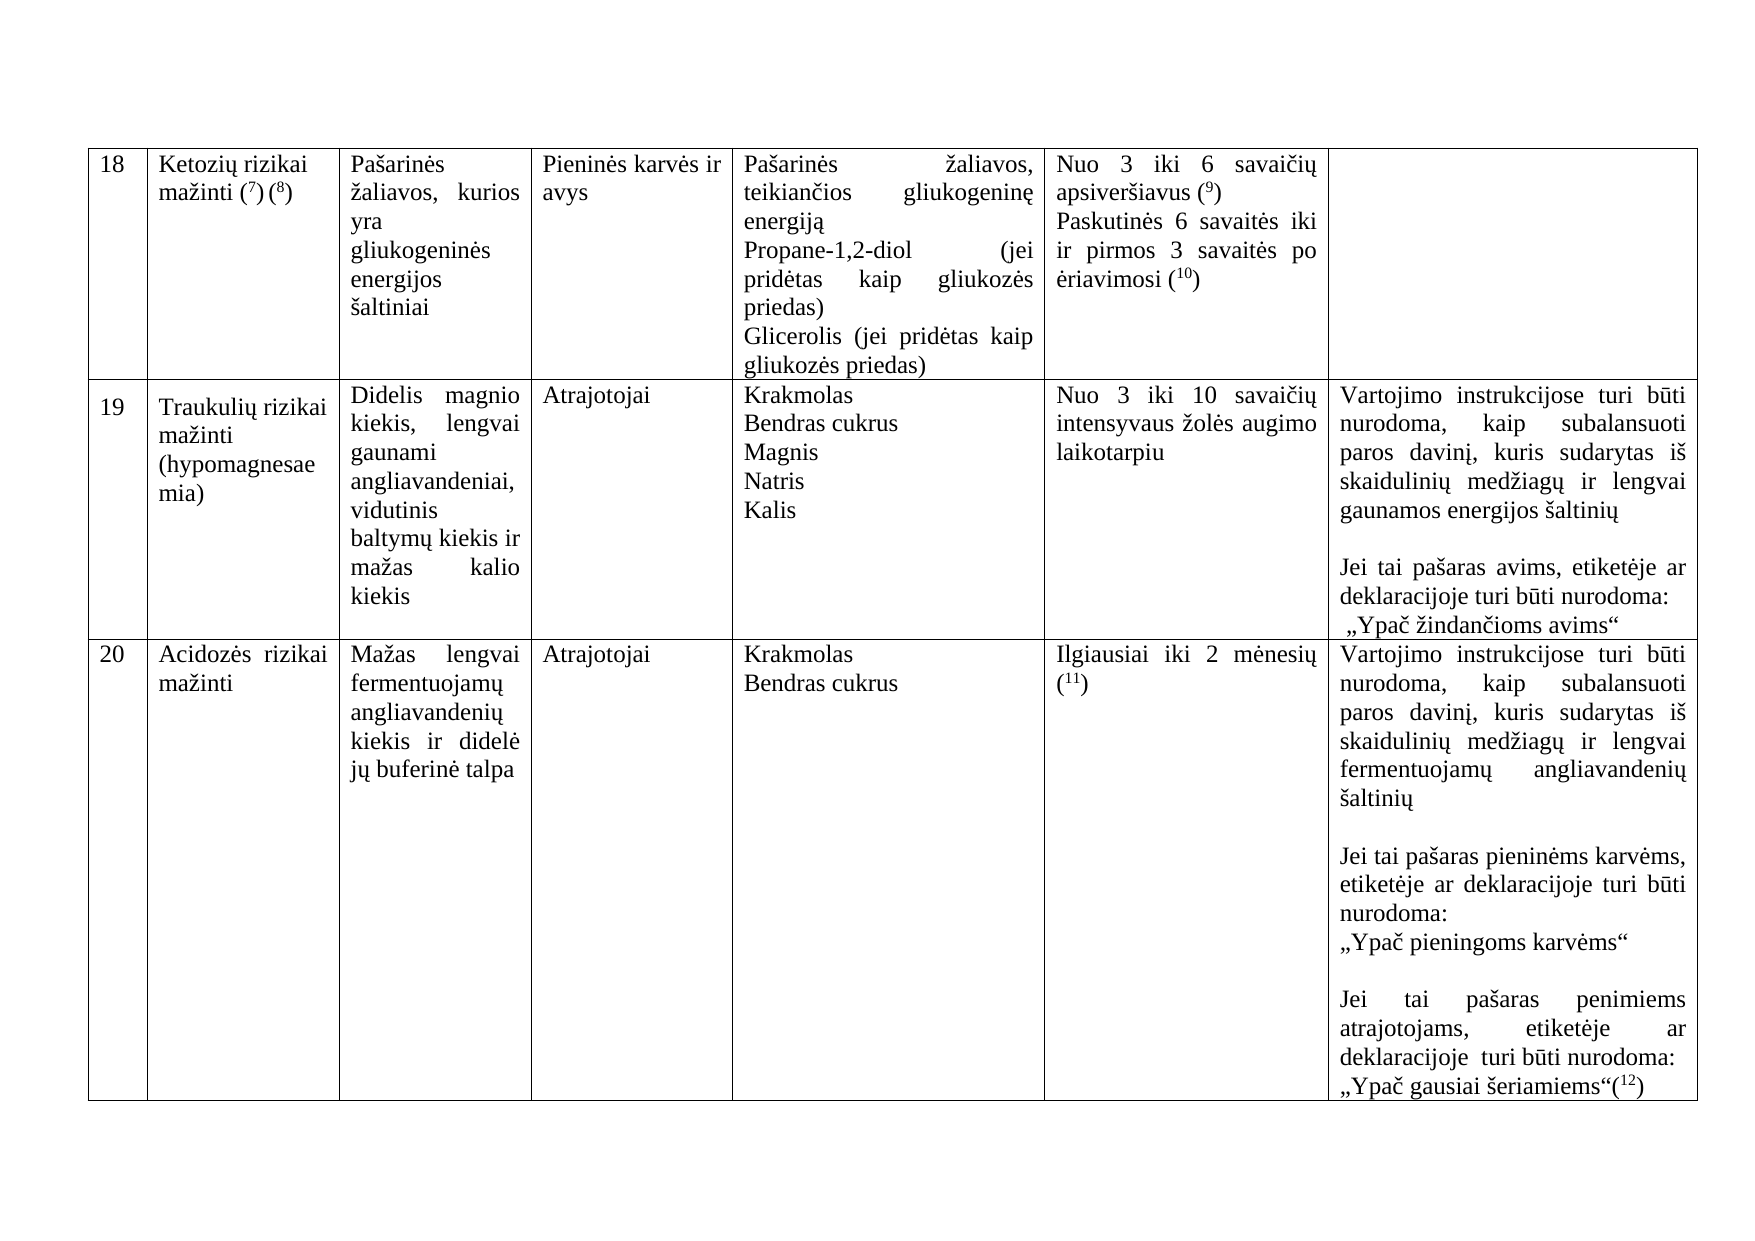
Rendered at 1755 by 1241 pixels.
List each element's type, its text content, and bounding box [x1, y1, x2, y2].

table_cell Acidozės rizikai mažinti [148, 640, 339, 1099]
table_cell [1329, 149, 1697, 379]
table_cell 18 [89, 149, 147, 379]
table_cell Krakmolas Bendras cukrus Magnis Natris Kalis [733, 380, 1044, 638]
table_cell Atrajotojai [532, 380, 732, 638]
table_cell Pašarinės žaliavos, teikiančios gliukogeninę energiją Propane-1,2-diol (jei pridėtas kaip gliukozės priedas) Glicerolis (jei pridėtas kaip gliukozės priedas) [733, 149, 1044, 379]
table_cell Ketozių rizikai mažinti (7) (8) [148, 149, 339, 379]
table_cell Atrajotojai [532, 640, 732, 1099]
table_cell Pieninės karvės ir avys [532, 149, 732, 379]
table_cell 20 [89, 640, 147, 1099]
table_cell Ilgiausiai iki 2 mėnesių (11) [1045, 640, 1328, 1099]
table_cell 19 [89, 380, 147, 638]
table_cell Vartojimo instrukcijose turi būti nurodoma, kaip subalansuoti paros davinį, kuris sudarytas iš skaidulinių medžiagų ir lengvai gaunamos energijos šaltinių Jei tai pašaras avims, etiketėje ar deklaracijoje turi būti nurodoma: „Ypač žindančioms avims“ [1329, 380, 1697, 638]
table_cell Didelis magnio kiekis, lengvai gaunami angliavandeniai, vidutinis baltymų kiekis ir mažas kalio kiekis [340, 380, 531, 638]
table_cell Krakmolas Bendras cukrus [733, 640, 1044, 1099]
table_cell Nuo 3 iki 10 savaičių intensyvaus žolės augimo laikotarpiu [1045, 380, 1328, 638]
table_cell Vartojimo instrukcijose turi būti nurodoma, kaip subalansuoti paros davinį, kuris sudarytas iš skaidulinių medžiagų ir lengvai fermentuojamų angliavandenių šaltinių Jei tai pašaras pieninėms karvėms, etiketėje ar deklaracijoje turi būti nurodoma: „Ypač pieningoms karvėms“ Jei tai pašaras penimiems atrajotojams, etiketėje ar deklaracijoje turi būti nurodoma: „Ypač gausiai šeriamiems“(12) [1329, 640, 1697, 1099]
table_cell Pašarinės žaliavos, kurios yra gliukogeninės energijos šaltiniai [340, 149, 531, 379]
table_cell Traukulių rizikai mažinti (hypomagnesaemia) [148, 380, 339, 638]
table_cell Mažas lengvai fermentuojamų angliavandenių kiekis ir didelė jų buferinė talpa [340, 640, 531, 1099]
table_cell Nuo 3 iki 6 savaičių apsiveršiavus (9) Paskutinės 6 savaitės iki ir pirmos 3 savaitės po ėriavimosi (10) [1045, 149, 1328, 379]
